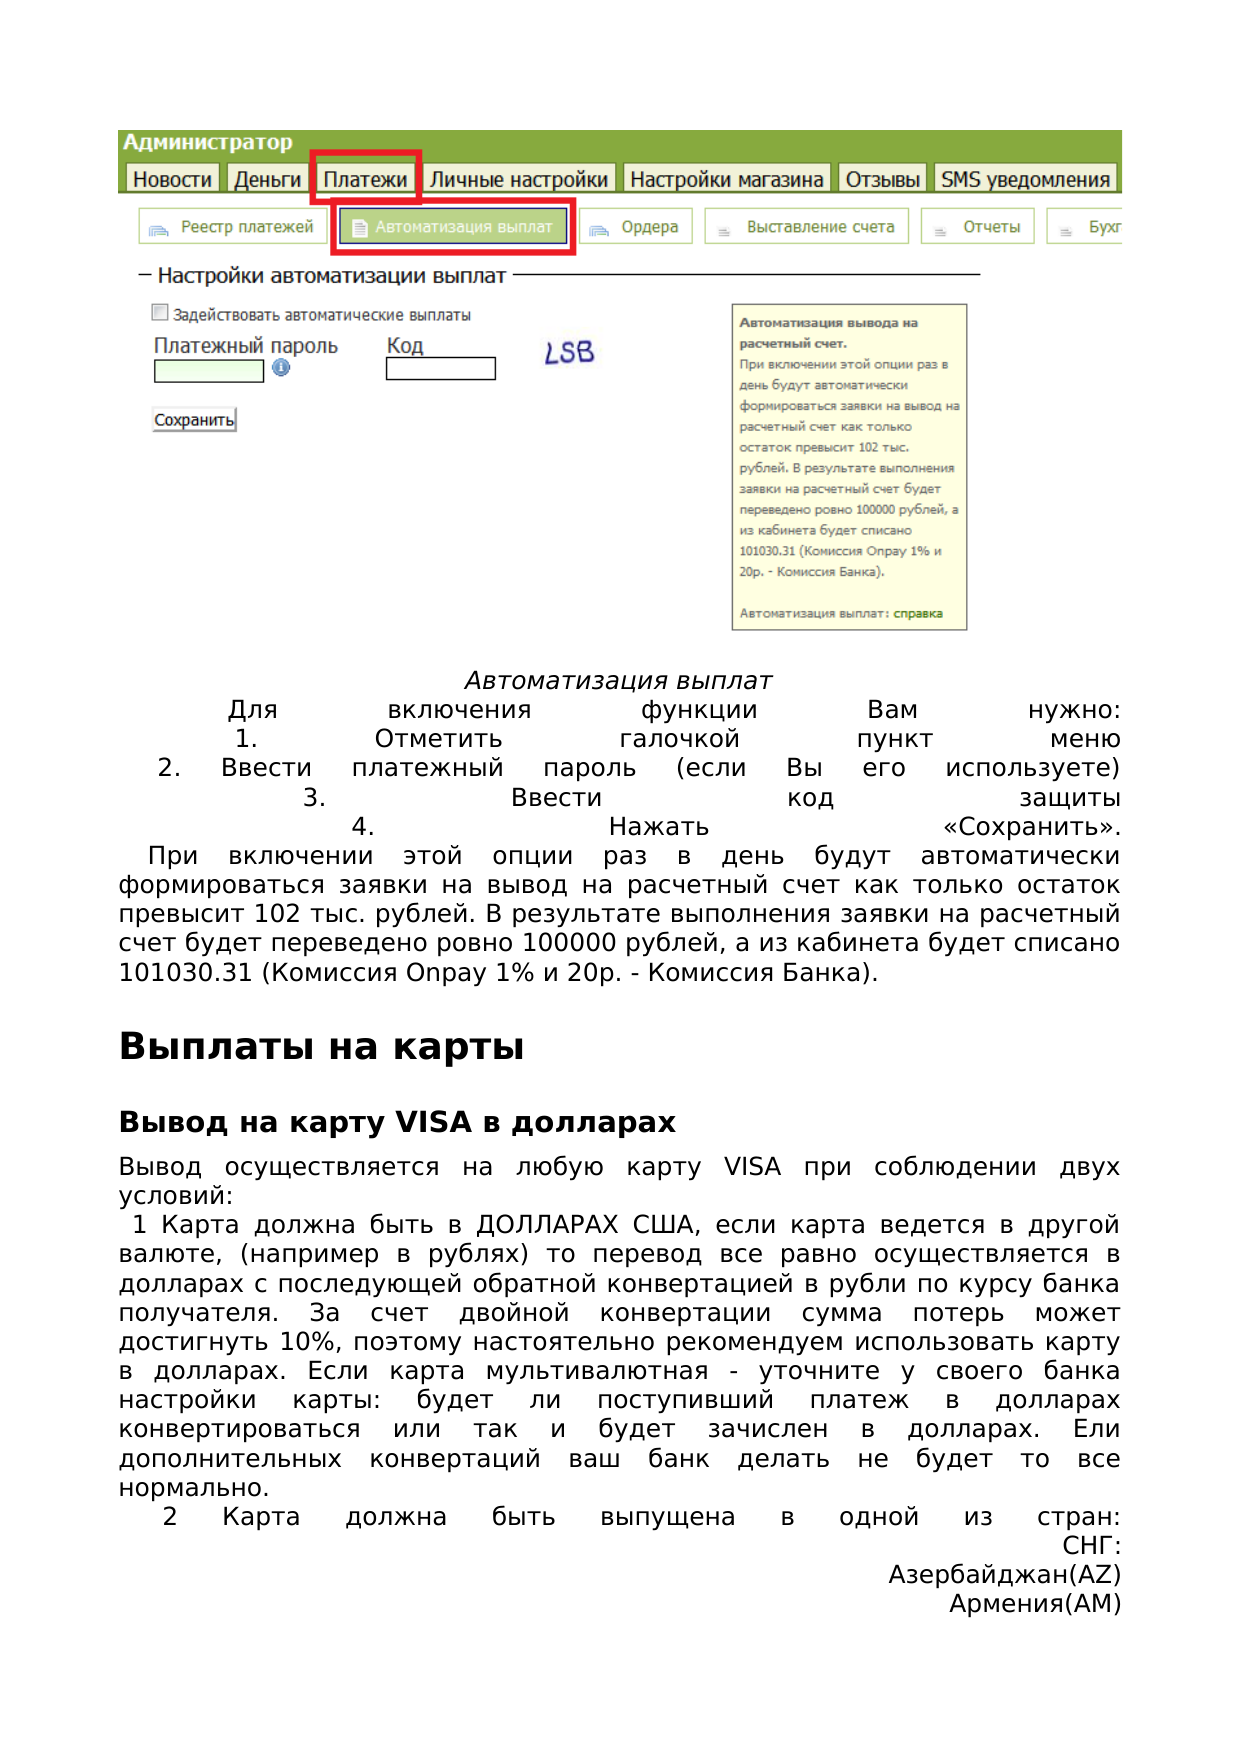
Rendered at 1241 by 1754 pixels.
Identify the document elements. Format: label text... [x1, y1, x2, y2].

subtitle Вывод на карту VISA в долларах [118, 1106, 1122, 1139]
picture [118, 130, 1123, 667]
text Автоматизация выплат [118, 667, 1122, 695]
text Вывод осуществляется на любую карту VISA при соблюдении двух условий: 1 Карта должна быть в ДОЛЛАРАХ США, если карта ведется в другой валюте, (например в рублях) то перевод все равно осуществляется в долларах с последующей обратной конвертацией в рубли по курсу банка получателя. За счет двойной конвертации сумма потерь может достигнуть 10%, поэтому настоятельно рекомендуем использовать карту в долларах. Если карта мультивалютная - уточните у своего банка настройки карты: будет ли поступивший платеж в долларах конвертироваться или так и будет зачислен в долларах. Ели дополнительных конвертаций ваш банк делать не будет то все нормально. 2 Карта должна быть выпущена в одной из стран: СНГ: Азербайджан(AZ) Армения(AM) [118, 1152, 1122, 1619]
subtitle Выплаты на карты [118, 1024, 1122, 1068]
text Для включения функции Вам нужно: 1. Отметить галочкой пункт меню 2. Ввести платежный пароль (если Вы его используете) 3. Ввести код защиты 4. Нажать «Сохранить». При включении этой опции раз в день будут автоматически формироваться заявки на вывод на расчетный счет как только остаток превысит 102 тыс. рублей. В результате выполнения заявки на расчетный счет будет переведено ровно 100000 рублей, а из кабинета будет списано 101030.31 (Комиссия Onpay 1% и 20р. - Комиссия Банка). [118, 695, 1122, 987]
